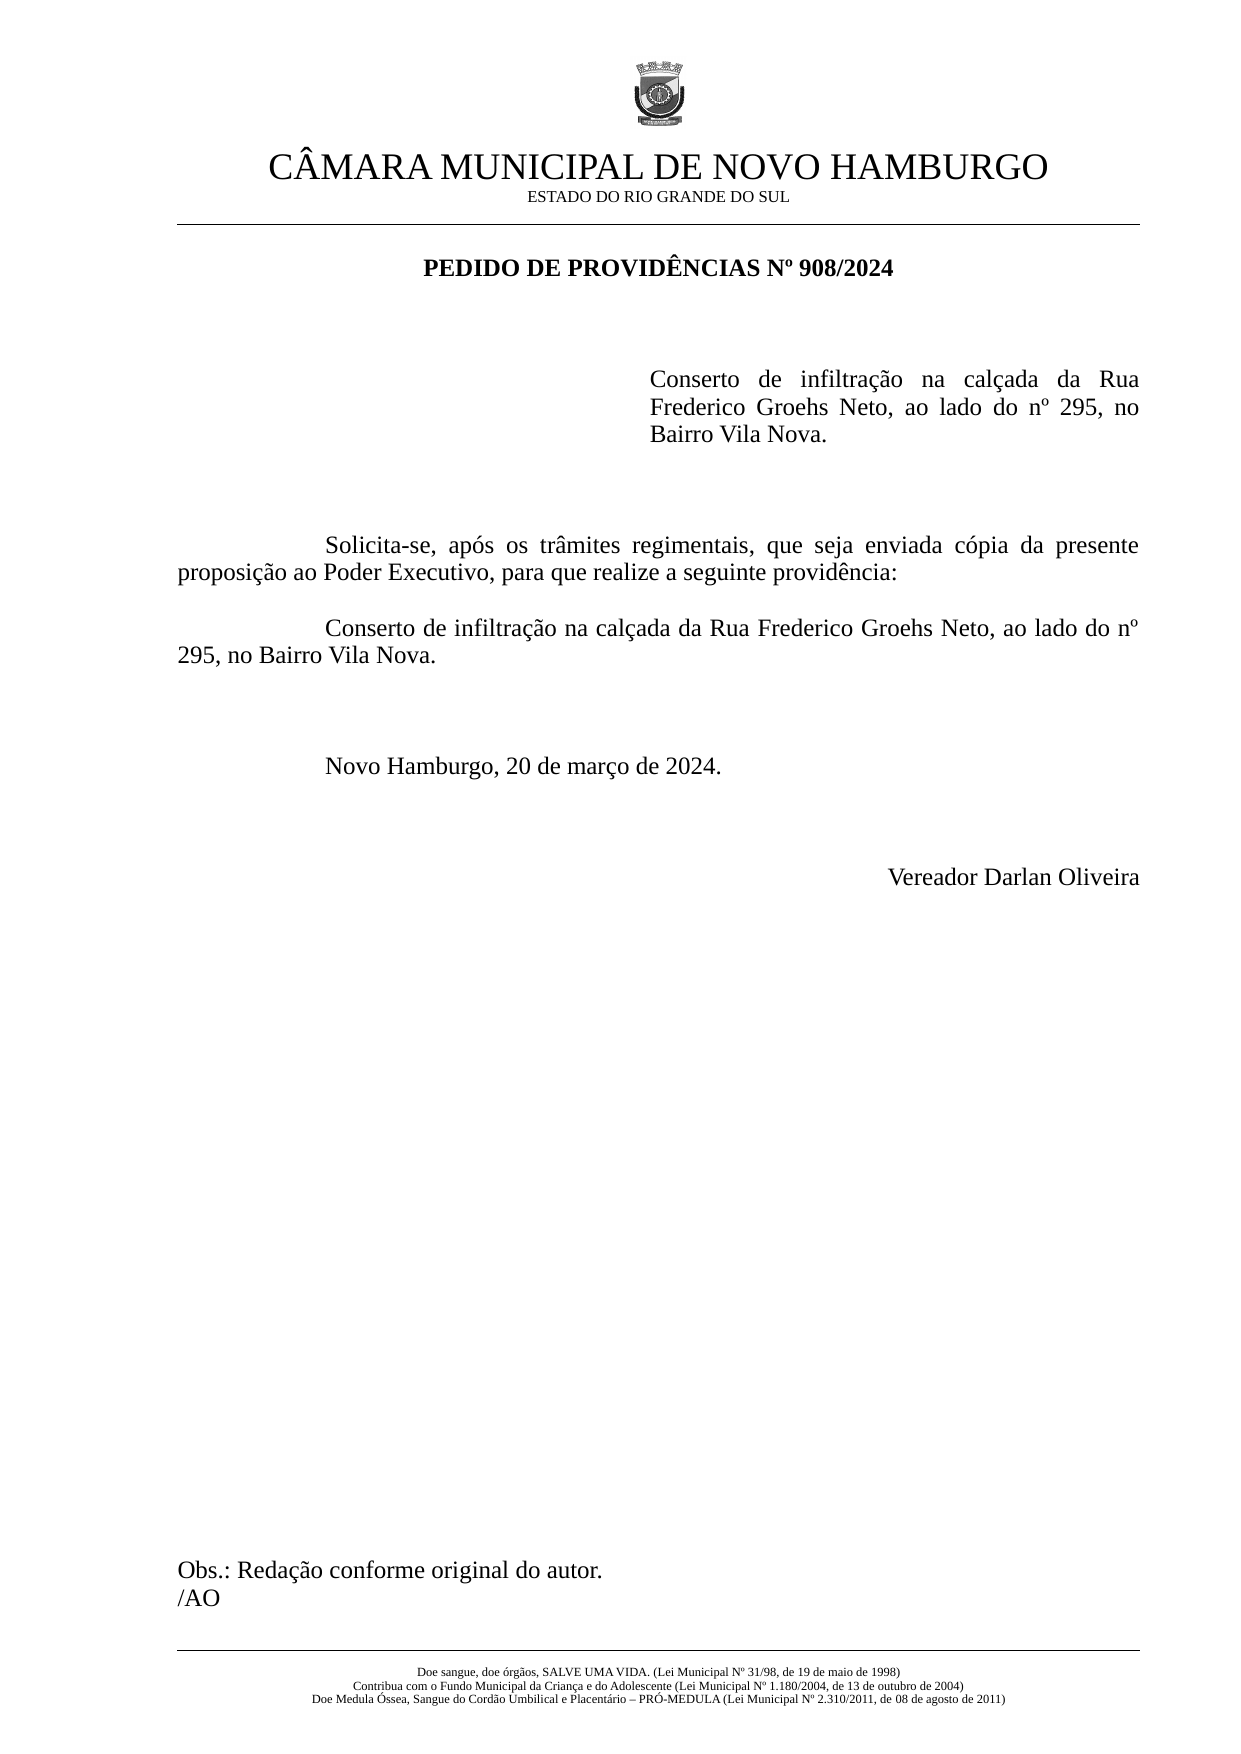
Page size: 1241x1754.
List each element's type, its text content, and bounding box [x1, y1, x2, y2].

text Novo Hamburgo, 20 de março de 2024. [177, 752, 1140, 780]
text Obs.: Redação conforme original do autor. [177, 1556, 1140, 1584]
text Conserto de infiltração na calçada da Rua Frederico Groehs Neto, ao lado do nº 295, no Bairro Vila Nova. [177, 614, 1140, 669]
text PEDIDO DE PROVIDÊNCIAS Nº 908/2024 [177, 254, 1140, 282]
text /AO [177, 1584, 1140, 1611]
text Vereador Darlan Oliveira [177, 863, 1140, 891]
text Conserto de infiltração na calçada da Rua Frederico Groehs Neto, ao lado do nº 295, no Bairro Vila Nova. [649, 365, 1140, 448]
text Solicita-se, após os trâmites regimentais, que seja enviada cópia da presente proposição ao Poder Executivo, para que realize a seguinte providência: [177, 531, 1140, 586]
